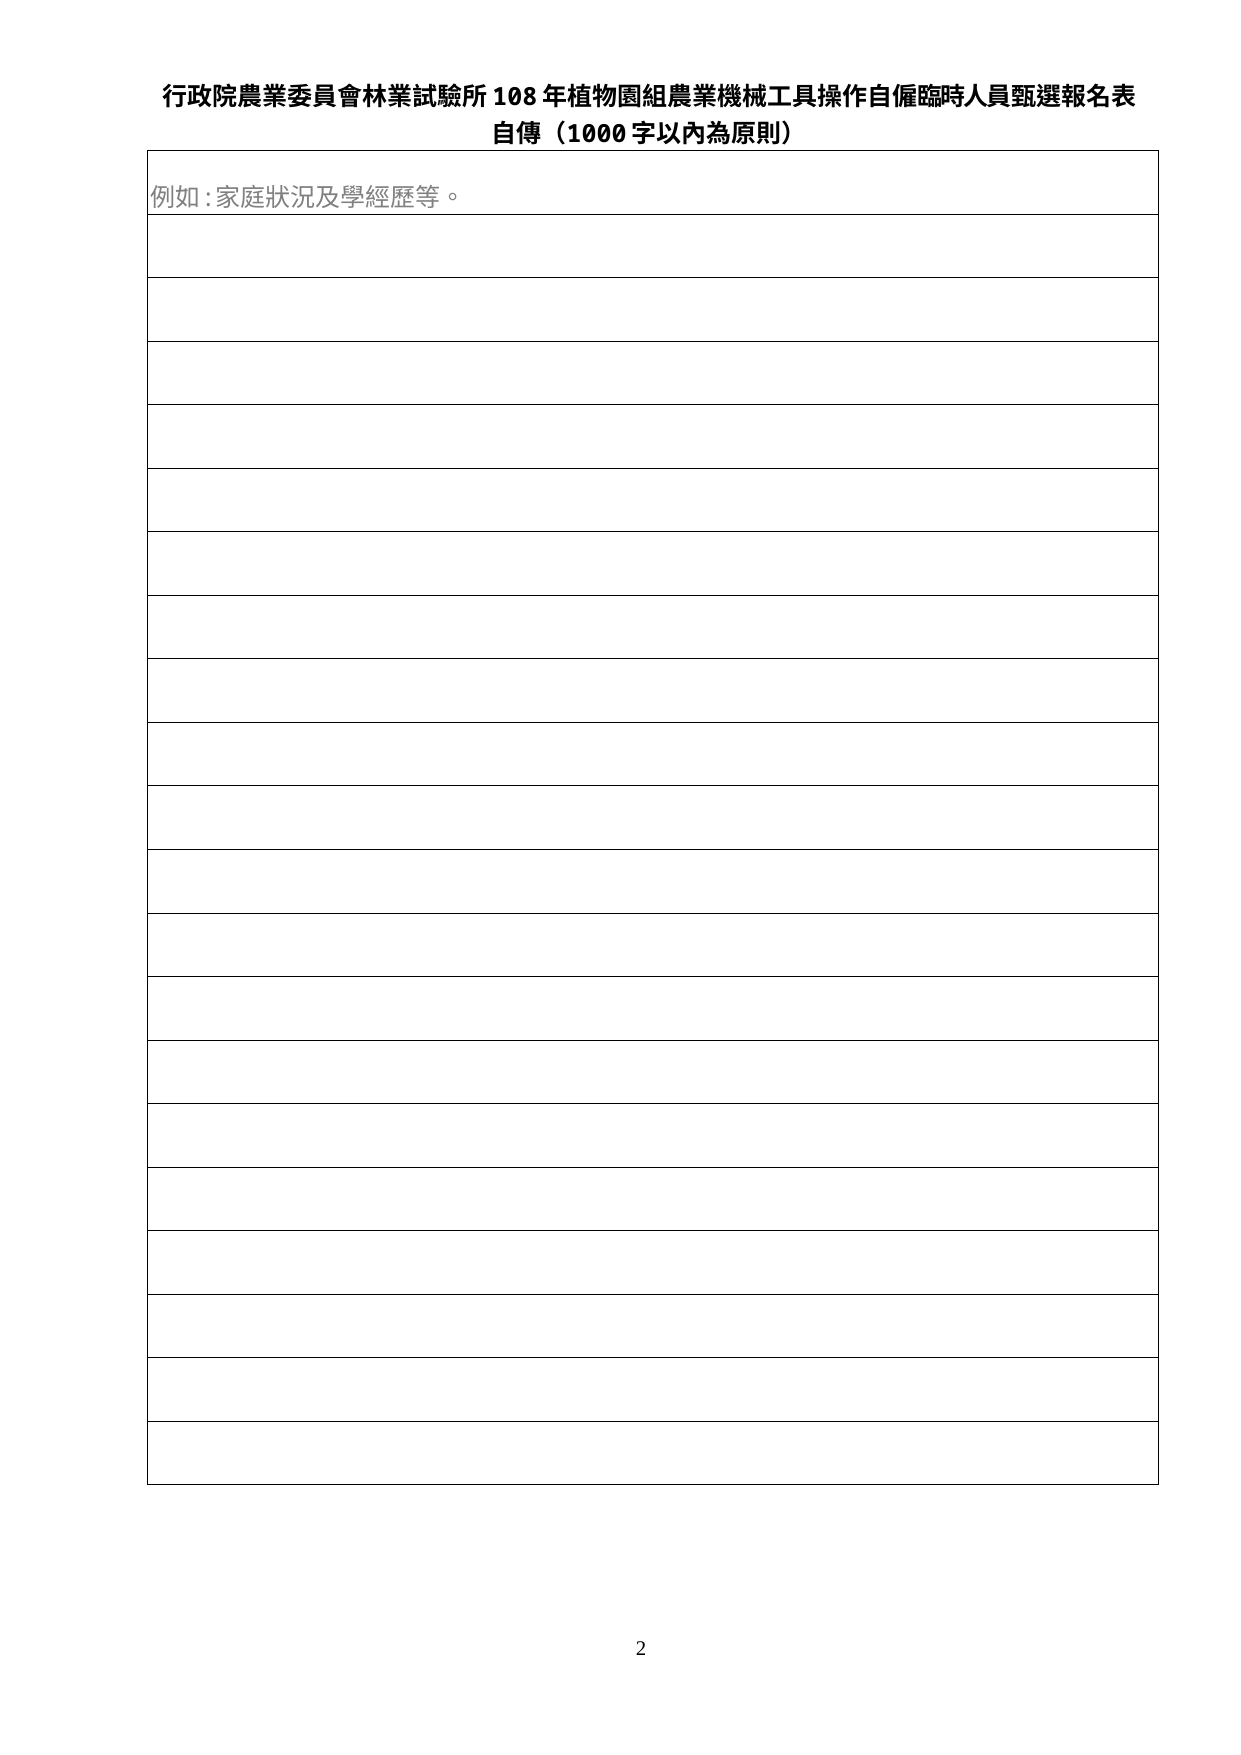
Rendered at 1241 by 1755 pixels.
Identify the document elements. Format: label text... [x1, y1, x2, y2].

table_header 例如:家庭狀況及學經歷等。 [148, 151, 1158, 213]
table_cell [148, 723, 1158, 785]
table_cell [148, 977, 1158, 1039]
table_cell [148, 596, 1158, 658]
table_cell [148, 659, 1158, 722]
table_cell [148, 1104, 1158, 1167]
text 行政院農業委員會林業試驗所108年植物園組農業機械工具操作自僱臨時人員甄選報名表 [148, 75, 1150, 112]
text 自傳（1000字以內為原則） [148, 112, 1150, 150]
table_cell [148, 532, 1158, 595]
table_cell [148, 1168, 1158, 1230]
table_cell [148, 405, 1158, 468]
table_cell [148, 786, 1158, 849]
table_cell [148, 1358, 1158, 1421]
table_cell [148, 215, 1158, 277]
table_cell [148, 1422, 1158, 1484]
table_cell [148, 850, 1158, 912]
table_cell [148, 1231, 1158, 1294]
table_cell [148, 1295, 1158, 1357]
table_cell [148, 914, 1158, 976]
table_cell [148, 469, 1158, 531]
table_cell [148, 1041, 1158, 1103]
table_cell [148, 342, 1158, 404]
table_cell [148, 278, 1158, 341]
